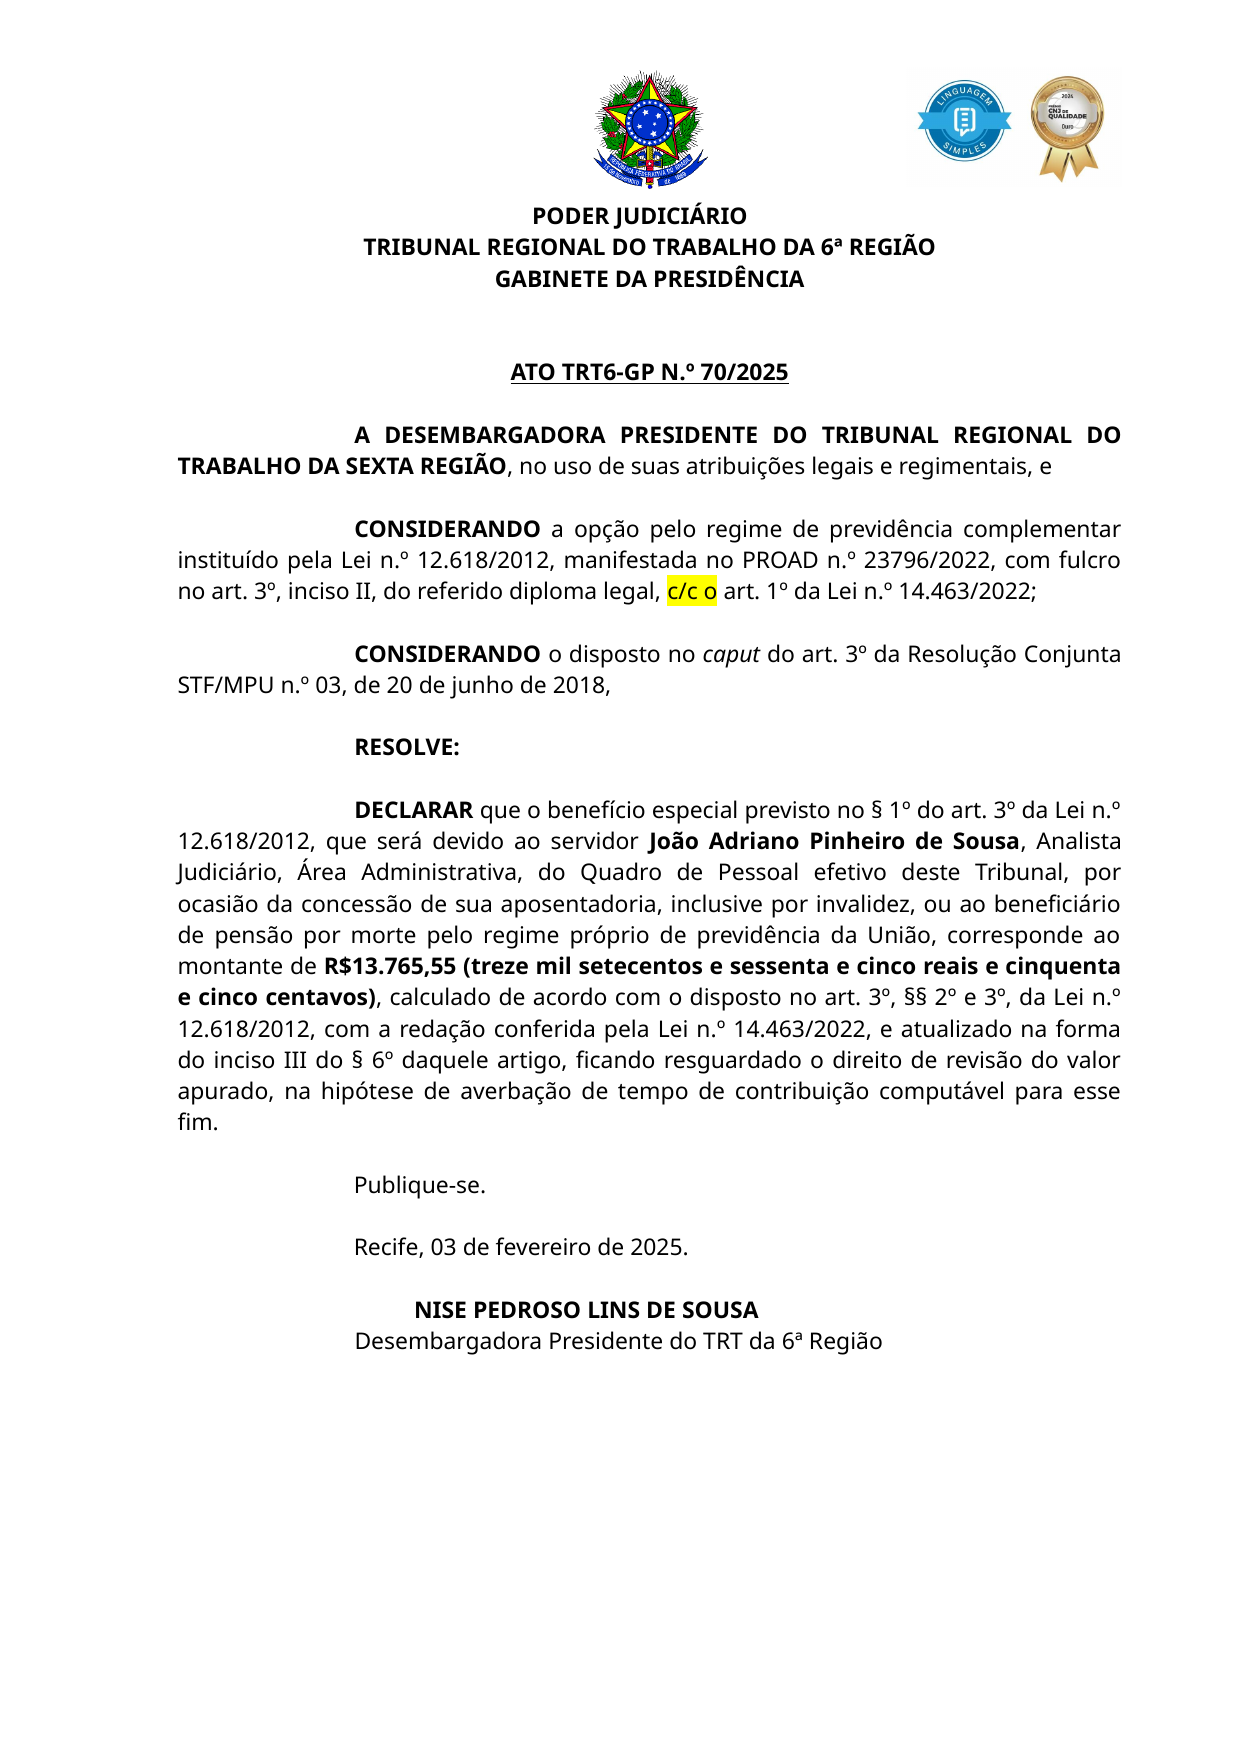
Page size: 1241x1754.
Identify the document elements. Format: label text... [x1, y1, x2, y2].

text ATO TRT6-GP N.º 70/2025 [177, 356, 1122, 387]
text Publique-se. [177, 1169, 1122, 1200]
text CONSIDERANDO a opção pelo regime de previdência complementar instituído pela Lei n.º 12.618/2012, manifestada no PROAD n.º 23796/2022, com fulcro no art. 3º, inciso II, do referido diploma legal, c/c o art. 1º da Lei n.º 14.463/2022; [177, 512, 1122, 606]
text A DESEMBARGADORA PRESIDENTE DO TRIBUNAL REGIONAL DO TRABALHO DA SEXTA REGIÃO, no uso de suas atribuições legais e regimentais, e [177, 419, 1122, 481]
picture [587, 67, 711, 191]
text Desembargadora Presidente do TRT da 6ª Região [354, 1325, 1122, 1356]
text NISE PEDROSO LINS DE SOUSA [354, 1294, 1122, 1325]
text RESOLVE: [177, 731, 1122, 762]
text CONSIDERANDO o disposto no caput do art. 3º da Resolução Conjunta STF/MPU n.º 03, de 20 de junho de 2018, [177, 637, 1122, 700]
picture [906, 67, 1122, 187]
text Recife, 03 de fevereiro de 2025. [177, 1231, 1122, 1262]
text DECLARAR que o benefício especial previsto no § 1º do art. 3º da Lei n.º 12.618/2012, que será devido ao servidor João Adriano Pinheiro de Sousa, Analista Judiciário, Área Administrativa, do Quadro de Pessoal efetivo deste Tribunal, por ocasião da concessão de sua aposentadoria, inclusive por invalidez, ou ao beneficiário de pensão por morte pelo regime próprio de previdência da União, corresponde ao montante de R$13.765,55 (treze mil setecentos e sessenta e cinco reais e cinquenta e cinco centavos), calculado de acordo com o disposto no art. 3º, §§ 2º e 3º, da Lei n.º 12.618/2012, com a redação conferida pela Lei n.º 14.463/2022, e atualizado na forma do inciso III do § 6º daquele artigo, ficando resguardado o direito de revisão do valor apurado, na hipótese de averbação de tempo de contribuição computável para esse fim. [177, 794, 1122, 1137]
